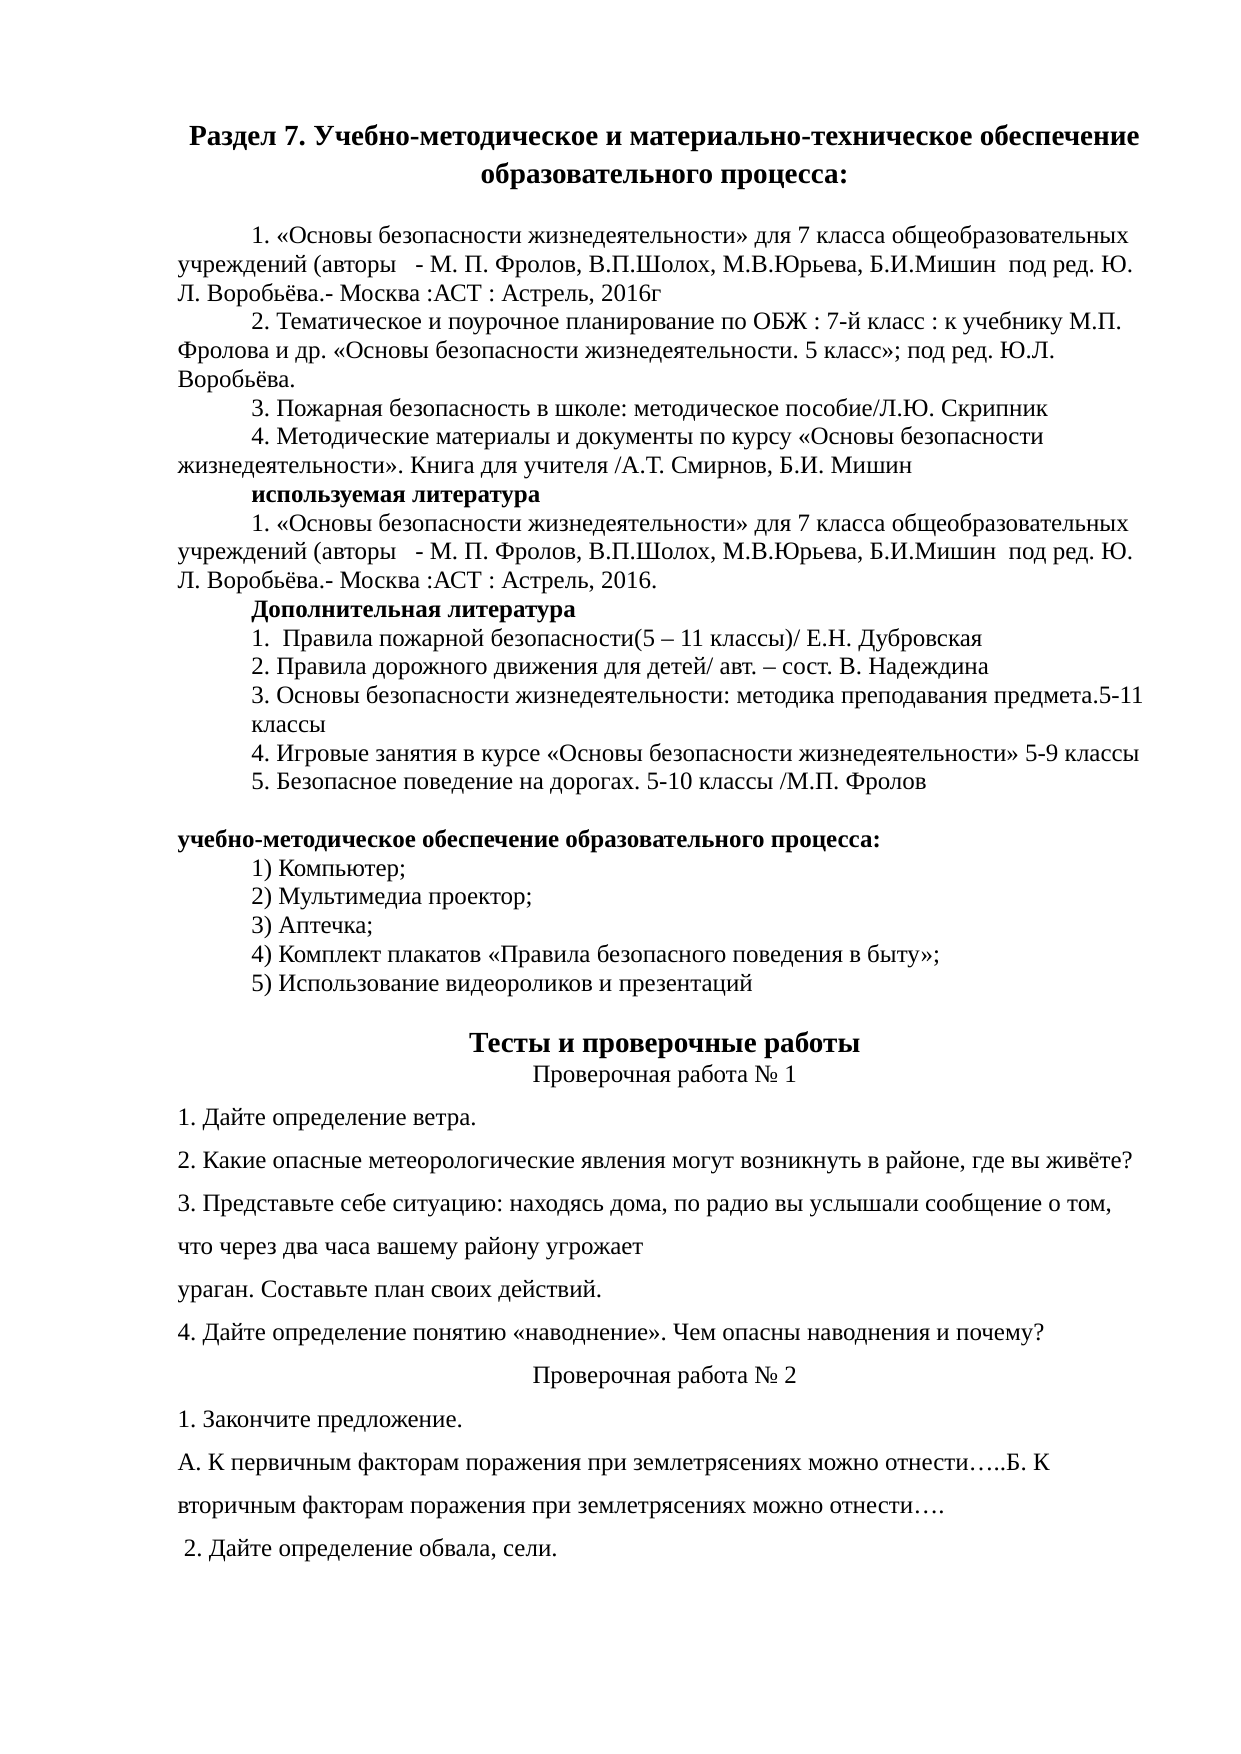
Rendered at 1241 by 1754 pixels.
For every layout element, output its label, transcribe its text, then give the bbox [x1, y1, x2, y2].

text 2. Какие опасные метеорологические явления могут возникнуть в районе, где вы живёте? [177, 1145, 1152, 1174]
text Тесты и проверочные работы [177, 1025, 1152, 1059]
text 3. Основы безопасности жизнедеятельности: методика преподавания предмета.5-11 [177, 680, 1152, 709]
text ураган. Составьте план своих действий. [177, 1274, 1152, 1303]
text 1. «Основы безопасности жизнедеятельности» для 7 класса общеобразовательных учреждений (авторы - М. П. Фролов, В.П.Шолох, М.В.Юрьева, Б.И.Мишин под ред. Ю. Л. Воробьёва.- Москва :АСТ : Астрель, 2016г [177, 220, 1152, 306]
text 2. Правила дорожного движения для детей/ авт. – сост. В. Надеждина [177, 651, 1152, 680]
text 5) Использование видеороликов и презентаций [177, 968, 1152, 996]
text 1) Компьютер; [177, 853, 1152, 881]
text 5. Безопасное поведение на дорогах. 5-10 классы /М.П. Фролов [177, 766, 1152, 795]
text используемая литература [177, 479, 1152, 508]
text 1. «Основы безопасности жизнедеятельности» для 7 класса общеобразовательных учреждений (авторы - М. П. Фролов, В.П.Шолох, М.В.Юрьева, Б.И.Мишин под ред. Ю. Л. Воробьёва.- Москва :АСТ : Астрель, 2016. [177, 508, 1152, 594]
text Проверочная работа № 1 [177, 1059, 1152, 1087]
text 4) Комплект плакатов «Правила безопасного поведения в быту»; [177, 939, 1152, 968]
text А. К первичным факторам поражения при землетрясениях можно отнести…..Б. К вторичным факторам поражения при землетрясениях можно отнести…. [177, 1447, 1152, 1519]
text 1. Закончите предложение. [177, 1404, 1152, 1432]
text 3. Представьте себе ситуацию: находясь дома, по радио вы услышали сообщение о том, что через два часа вашему району угрожает [177, 1188, 1152, 1260]
text 2. Тематическое и поурочное планирование по ОБЖ : 7-й класс : к учебнику М.П. Фролова и др. «Основы безопасности жизнедеятельности. 5 класс»; под ред. Ю.Л. Воробьёва. [177, 306, 1152, 393]
text 3. Пожарная безопасность в школе: методическое пособие/Л.Ю. Скрипник [177, 393, 1152, 421]
text учебно-методическое обеспечение образовательного процесса: [177, 824, 1152, 853]
text классы [177, 709, 1152, 738]
text Раздел 7. Учебно-методическое и материально-техническое обеспечение образовательного процесса: [177, 118, 1152, 190]
text 4. Методические материалы и документы по курсу «Основы безопасности жизнедеятельности». Книга для учителя /А.Т. Смирнов, Б.И. Мишин [177, 421, 1152, 479]
text 1. Правила пожарной безопасности(5 – 11 классы)/ Е.Н. Дубровская [177, 623, 1152, 651]
text 3) Аптечка; [177, 910, 1152, 939]
text 4. Игровые занятия в курсе «Основы безопасности жизнедеятельности» 5-9 классы [177, 738, 1152, 766]
text 4. Дайте определение понятию «наводнение». Чем опасны наводнения и почему? [177, 1317, 1152, 1346]
text 2) Мультимедиа проектор; [177, 881, 1152, 910]
text Проверочная работа № 2 [177, 1361, 1152, 1389]
text 1. Дайте определение ветра. [177, 1102, 1152, 1131]
text 2. Дайте определение обвала, сели. [177, 1533, 1152, 1562]
text Дополнительная литература [177, 594, 1152, 623]
